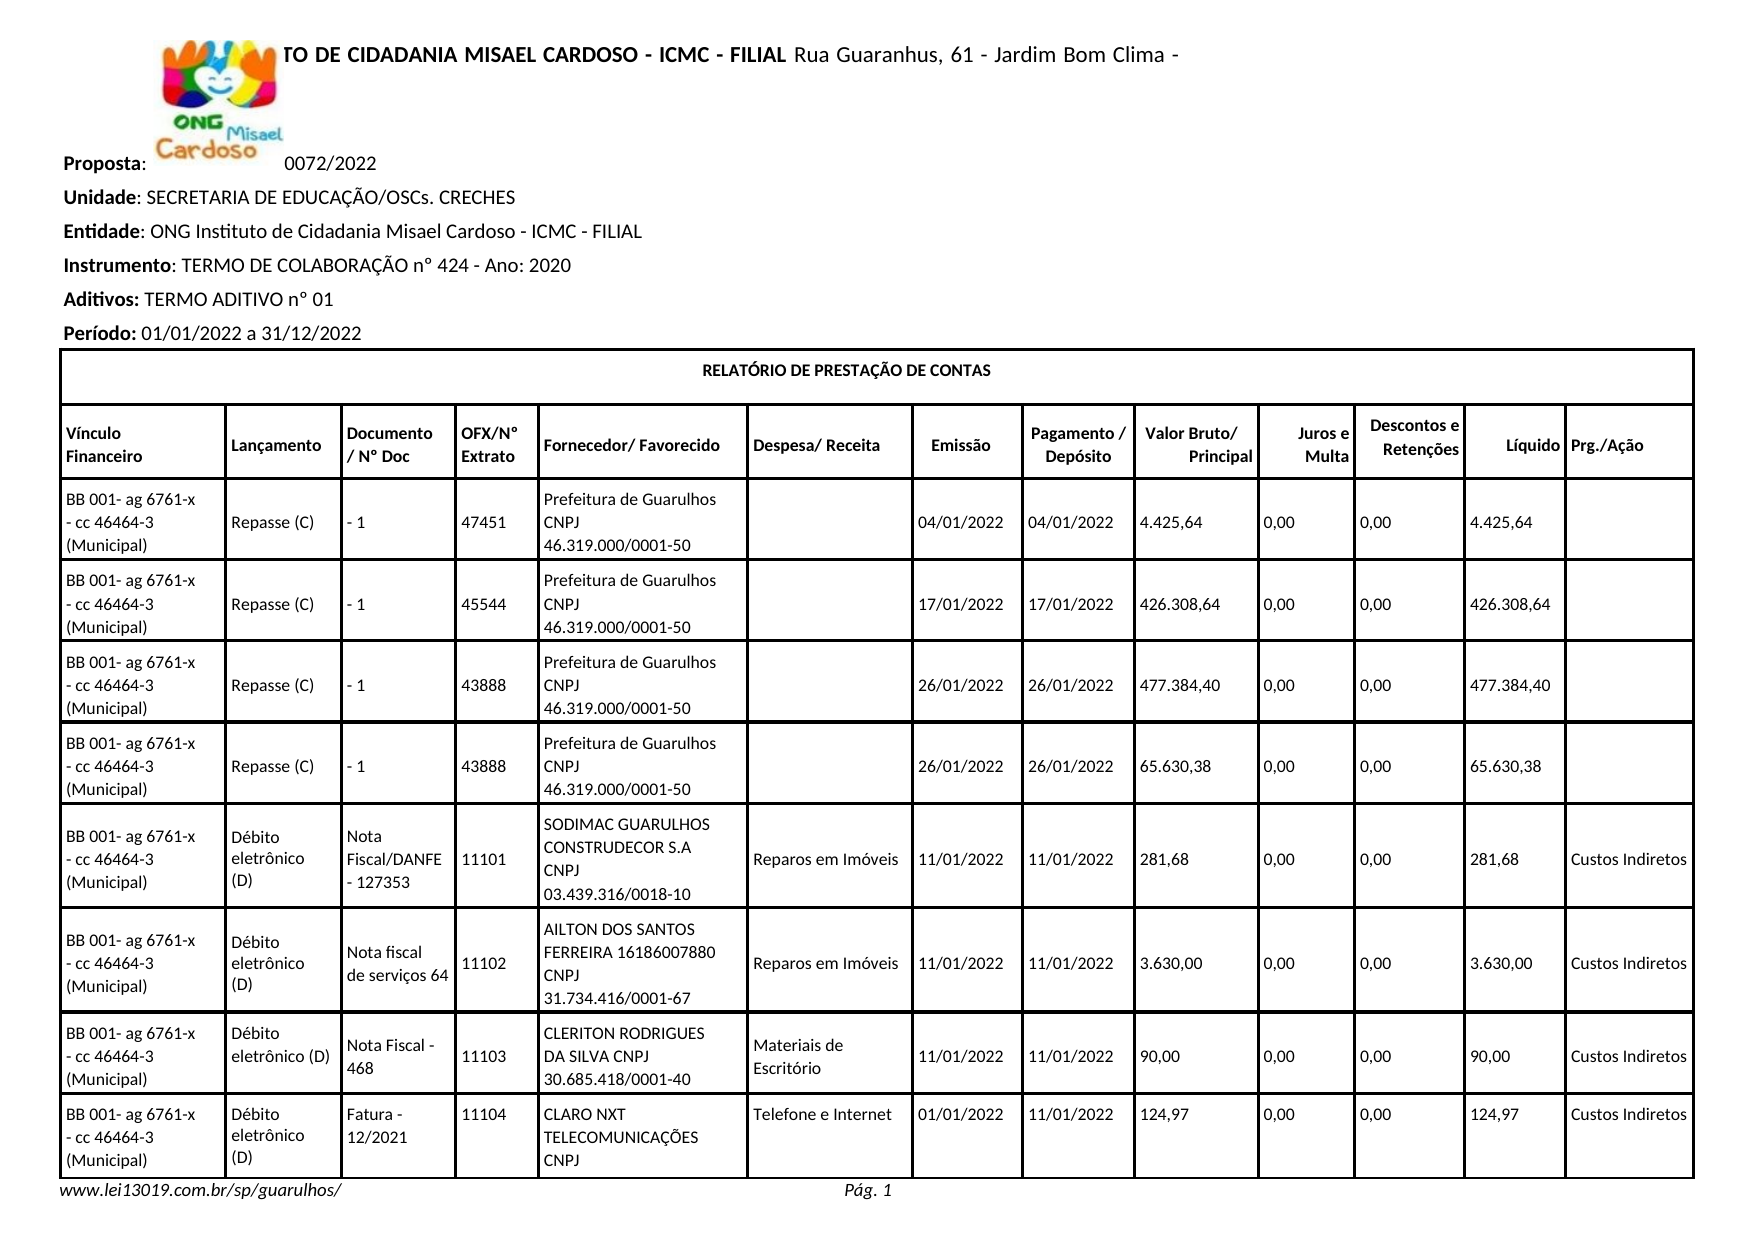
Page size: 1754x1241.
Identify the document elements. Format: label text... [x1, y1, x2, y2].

table_cell Prg./Ação [1567, 406, 1692, 477]
table_cell 0,00 [1260, 561, 1353, 639]
table_cell 11/01/2022 [1024, 1095, 1133, 1177]
table_cell BB 001- ag 6761-x - cc 46464-3 (Municipal) [62, 1095, 224, 1177]
table_cell BB 001- ag 6761-x - cc 46464-3 (Municipal) [62, 805, 224, 906]
table_cell 43888 [457, 642, 537, 720]
table_cell BB 001- ag 6761-x - cc 46464-3 (Municipal) [62, 480, 224, 558]
table_cell 0,00 [1356, 642, 1463, 720]
table_cell Débito eletrônico (D) [227, 909, 340, 1010]
table_cell - 1 [343, 724, 454, 802]
table_cell 3.630,00 [1136, 909, 1257, 1010]
table_cell Emissão [914, 406, 1021, 477]
table_cell Fornecedor/ Favorecido [540, 406, 746, 477]
table_cell 0,00 [1260, 480, 1353, 558]
table_cell Repasse (C) [227, 642, 340, 720]
table_cell 426.308,64 [1466, 561, 1564, 639]
table_cell 26/01/2022 [1024, 642, 1133, 720]
table_cell AILTON DOS SANTOS FERREIRA 16186007880 CNPJ 31.734.416/0001-67 [540, 909, 746, 1010]
table_cell - 1 [343, 642, 454, 720]
table_cell 26/01/2022 [914, 724, 1021, 802]
table_cell 11/01/2022 [914, 805, 1021, 906]
table_cell Prefeitura de Guarulhos CNPJ 46.319.000/0001-50 [540, 642, 746, 720]
table_cell Juros e Multa [1260, 406, 1353, 477]
text Unidade: SECRETARIA DE EDUCAÇÃO/OSCs. CRECHES [63, 184, 1604, 209]
table_header [62, 351, 538, 403]
table_cell BB 001- ag 6761-x - cc 46464-3 (Municipal) [62, 561, 224, 639]
table_cell 4.425,64 [1466, 480, 1564, 558]
table_cell 11102 [457, 909, 537, 1010]
table_cell Despesa/ Receita [749, 406, 911, 477]
table_cell Nota fiscal de serviços 64 [343, 909, 454, 1010]
table_cell 0,00 [1356, 561, 1463, 639]
text Instrumento: TERMO DE COLABORAÇÃO nº 424 - Ano: 2020 [63, 252, 1604, 278]
table_cell 11/01/2022 [1024, 909, 1133, 1010]
table_cell Vínculo Financeiro [62, 406, 224, 477]
table_cell 0,00 [1260, 909, 1353, 1010]
table_cell 0,00 [1356, 805, 1463, 906]
table_cell [1567, 724, 1692, 802]
table_cell Prefeitura de Guarulhos CNPJ 46.319.000/0001-50 [540, 724, 746, 802]
table_cell SODIMAC GUARULHOS CONSTRUDECOR S.A CNPJ 03.439.316/0018-10 [540, 805, 746, 906]
table_cell Documento / Nº Doc [343, 406, 454, 477]
table_cell BB 001- ag 6761-x - cc 46464-3 (Municipal) [62, 642, 224, 720]
table_cell Prefeitura de Guarulhos CNPJ 46.319.000/0001-50 [540, 480, 746, 558]
table_header [1465, 351, 1692, 403]
table_cell Materiais de Escritório [749, 1014, 911, 1092]
table_cell Lançamento [227, 406, 340, 477]
table_header [1354, 351, 1464, 403]
table_cell [1567, 642, 1692, 720]
text Entidade: ONG Instituto de Cidadania Misael Cardoso - ICMC - FILIAL [63, 218, 1604, 243]
table_cell 11/01/2022 [1024, 805, 1133, 906]
table_cell 0,00 [1356, 1014, 1463, 1092]
table_cell 0,00 [1260, 1095, 1353, 1177]
table_cell Custos Indiretos [1567, 1014, 1692, 1092]
table_cell 17/01/2022 [914, 561, 1021, 639]
table_cell 0,00 [1356, 724, 1463, 802]
table_cell 477.384,40 [1136, 642, 1257, 720]
table_cell Repasse (C) [227, 724, 340, 802]
table_cell Fatura - 12/2021 [343, 1095, 454, 1177]
text Proposta: 0072/2022 [63, 150, 1604, 175]
table_cell 0,00 [1260, 724, 1353, 802]
table_cell 477.384,40 [1466, 642, 1564, 720]
table_cell Líquido [1466, 406, 1564, 477]
table_cell 65.630,38 [1466, 724, 1564, 802]
table_cell 124,97 [1136, 1095, 1257, 1177]
table_cell 11101 [457, 805, 537, 906]
table_cell [1567, 480, 1692, 558]
table_cell Valor Bruto/ Principal [1136, 406, 1257, 477]
table_cell Débito eletrônico (D) [227, 1095, 340, 1177]
table_cell 0,00 [1260, 1014, 1353, 1092]
table_cell Prefeitura de Guarulhos CNPJ 46.319.000/0001-50 [540, 561, 746, 639]
table_cell Pagamento / Depósito [1024, 406, 1133, 477]
table_cell 11103 [457, 1014, 537, 1092]
table_cell 0,00 [1356, 480, 1463, 558]
table_cell 11/01/2022 [1024, 1014, 1133, 1092]
table_cell Descontos e Retenções [1356, 406, 1463, 477]
table_cell 281,68 [1466, 805, 1564, 906]
table_cell 04/01/2022 [914, 480, 1021, 558]
table_cell 47451 [457, 480, 537, 558]
table_header RELATÓRIO DE PRESTAÇÃO DE CONTAS [539, 351, 1134, 403]
table_cell Reparos em Imóveis [749, 909, 911, 1010]
table_cell 4.425,64 [1136, 480, 1257, 558]
table_cell 01/01/2022 [914, 1095, 1021, 1177]
table_cell BB 001- ag 6761-x - cc 46464-3 (Municipal) [62, 909, 224, 1010]
table_cell 26/01/2022 [1024, 724, 1133, 802]
table_cell 17/01/2022 [1024, 561, 1133, 639]
table_cell 11/01/2022 [914, 909, 1021, 1010]
table_cell Repasse (C) [227, 480, 340, 558]
table_cell 04/01/2022 [1024, 480, 1133, 558]
table_cell 0,00 [1356, 909, 1463, 1010]
table_cell 43888 [457, 724, 537, 802]
table_cell CLERITON RODRIGUES DA SILVA CNPJ 30.685.418/0001-40 [540, 1014, 746, 1092]
text Período: 01/01/2022 a 31/12/2022 [63, 320, 1604, 346]
table_cell 90,00 [1466, 1014, 1564, 1092]
table_cell 45544 [457, 561, 537, 639]
table_cell 426.308,64 [1136, 561, 1257, 639]
table_cell BB 001- ag 6761-x - cc 46464-3 (Municipal) [62, 724, 224, 802]
table_cell Custos Indiretos [1567, 1095, 1692, 1177]
table_cell Custos Indiretos [1567, 805, 1692, 906]
table_cell Débito eletrônico (D) [227, 1014, 340, 1092]
table_cell [749, 561, 911, 639]
table_cell 11/01/2022 [914, 1014, 1021, 1092]
table_cell Reparos em Imóveis [749, 805, 911, 906]
table_cell 0,00 [1260, 805, 1353, 906]
table_cell [1567, 561, 1692, 639]
table_cell [749, 724, 911, 802]
table_cell Nota Fiscal - 468 [343, 1014, 454, 1092]
table_header [1134, 351, 1258, 403]
table_cell 0,00 [1356, 1095, 1463, 1177]
table_cell Telefone e Internet [749, 1095, 911, 1177]
table_cell 90,00 [1136, 1014, 1257, 1092]
table_cell Nota Fiscal/DANFE - 127353 [343, 805, 454, 906]
table_cell - 1 [343, 561, 454, 639]
table_cell Repasse (C) [227, 561, 340, 639]
table_cell CLARO NXT TELECOMUNICAÇÕES CNPJ [540, 1095, 746, 1177]
table_cell 65.630,38 [1136, 724, 1257, 802]
table_header [1258, 351, 1354, 403]
table_cell Débito eletrônico (D) [227, 805, 340, 906]
table_cell OFX/Nº Extrato [457, 406, 537, 477]
table_cell [749, 642, 911, 720]
table_cell 0,00 [1260, 642, 1353, 720]
table_cell 11104 [457, 1095, 537, 1177]
table_cell BB 001- ag 6761-x - cc 46464-3 (Municipal) [62, 1014, 224, 1092]
table_cell [749, 480, 911, 558]
table_cell 281,68 [1136, 805, 1257, 906]
table_cell 124,97 [1466, 1095, 1564, 1177]
table_cell - 1 [343, 480, 454, 558]
table_cell Custos Indiretos [1567, 909, 1692, 1010]
table_cell 26/01/2022 [914, 642, 1021, 720]
text Aditivos: TERMO ADITIVO nº 01 [63, 286, 1604, 312]
table_cell 3.630,00 [1466, 909, 1564, 1010]
